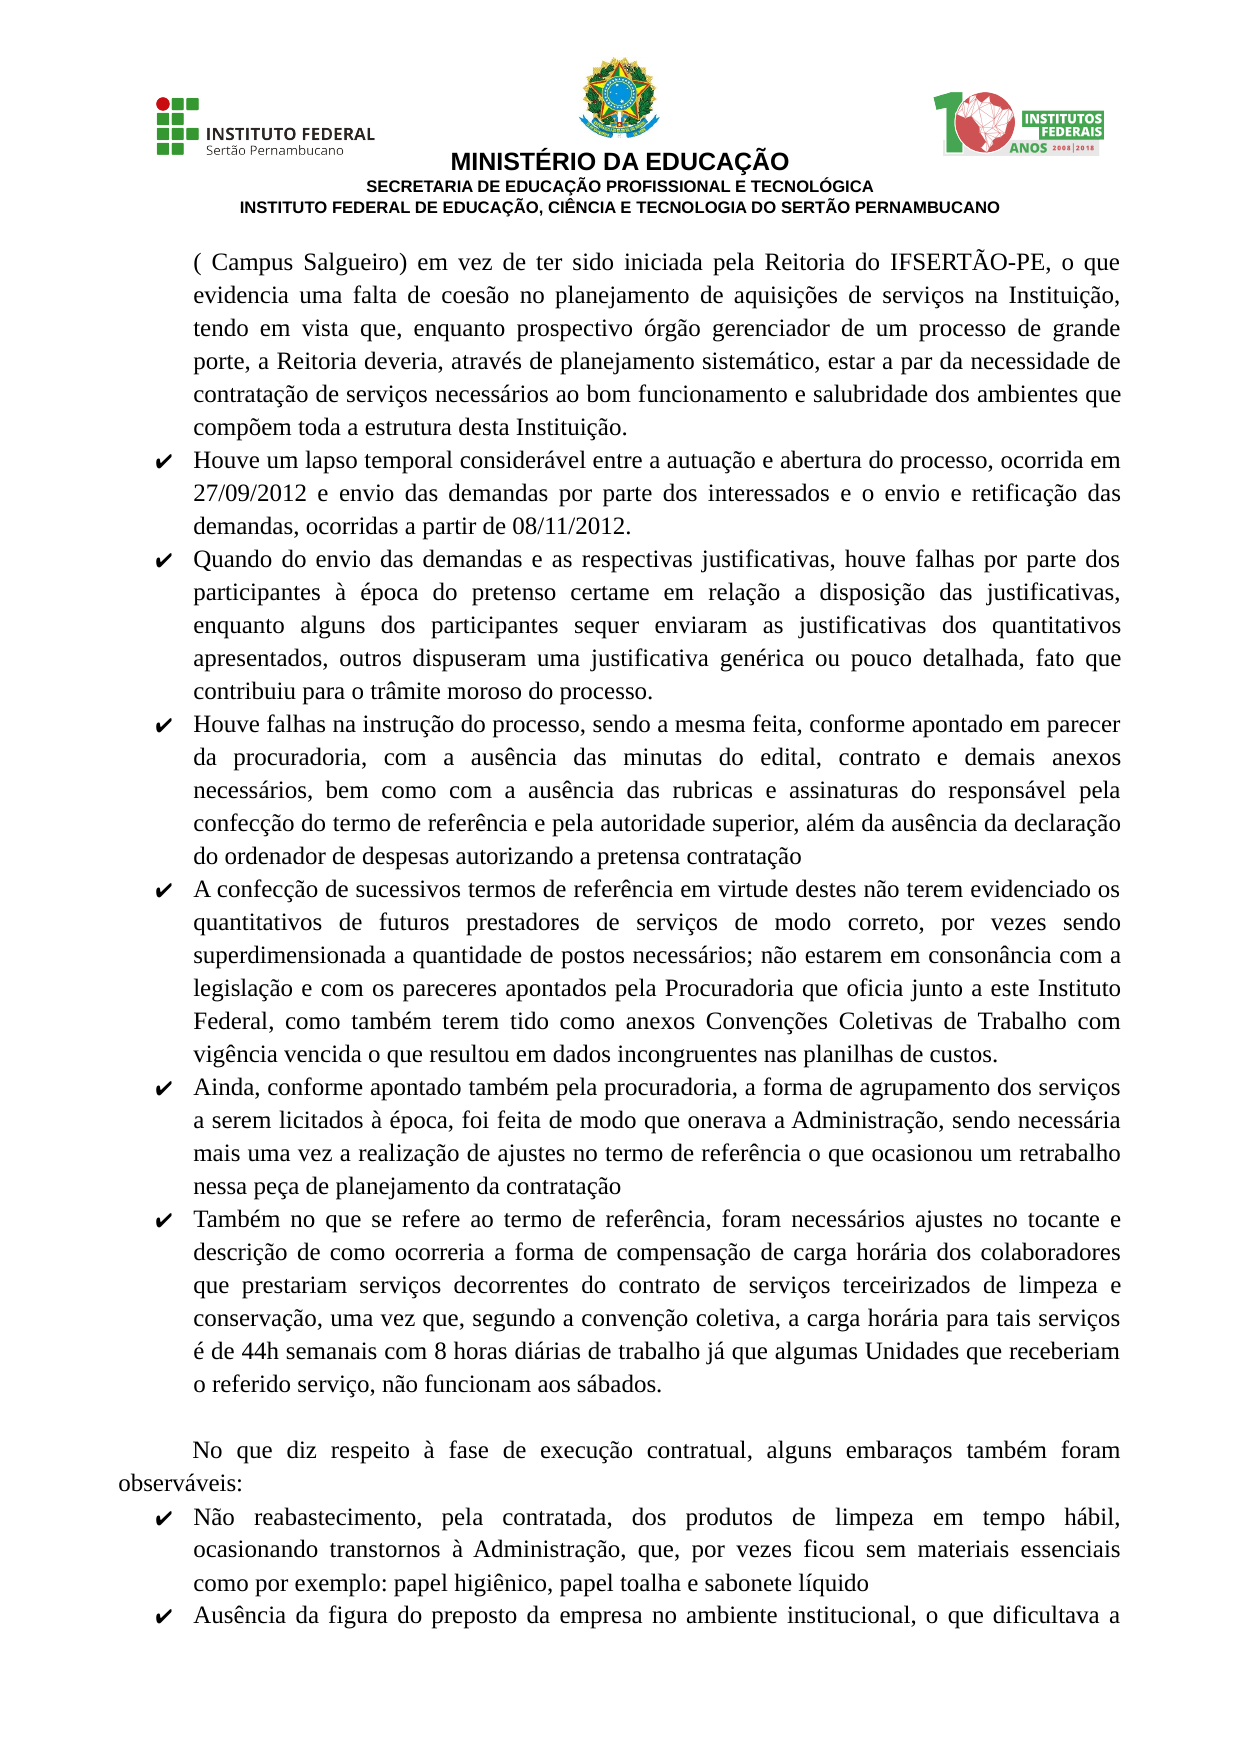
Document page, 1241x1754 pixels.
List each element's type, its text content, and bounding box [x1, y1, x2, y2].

picture [933, 92, 1104, 156]
list Houve um lapso temporal considerável entre a autuação e abertura do processo, ocorrida em 27/09/2012 e envio das demandas por parte dos interessados e o envio e retificação das demandas, ocorridas a partir de 08/11/2012. [156, 445, 1122, 540]
list Também no que se refere ao termo de referência, foram necessários ajustes no tocante e descrição de como ocorreria a forma de compensação de carga horária dos colaboradores que prestariam serviços decorrentes do contrato de serviços terceirizados de limpeza e conservação, uma vez que, segundo a convenção coletiva, a carga horária para tais serviços é de 44h semanais com 8 horas diárias de trabalho já que algumas Unidades que receberiam o referido serviço, não funcionam aos sábados. [156, 1204, 1122, 1398]
list Ainda, conforme apontado também pela procuradoria, a forma de agrupamento dos serviços a serem licitados à época, foi feita de modo que onerava a Administração, sendo necessária mais uma vez a realização de ajustes no termo de referência o que ocasionou um retrabalho nessa peça de planejamento da contratação [156, 1072, 1122, 1200]
list A confecção de sucessivos termos de referência em virtude destes não terem evidenciado os quantitativos de futuros prestadores de serviços de modo correto, por vezes sendo superdimensionada a quantidade de postos necessários; não estarem em consonância com a legislação e com os pareceres apontados pela Procuradoria que oficia junto a este Instituto Federal, como também terem tido como anexos Convenções Coletivas de Trabalho com vigência vencida o que resultou em dados incongruentes nas planilhas de custos. [156, 874, 1122, 1068]
picture [578, 57, 660, 138]
text No que diz respeito à fase de execução contratual, alguns embaraços também foram observáveis: [118, 1436, 1122, 1497]
picture [156, 97, 375, 155]
list Ausência da figura do preposto da empresa no ambiente institucional, o que dificultava a [156, 1601, 1122, 1629]
list Houve falhas na instrução do processo, sendo a mesma feita, conforme apontado em parecer da procuradoria, com a ausência das minutas do edital, contrato e demais anexos necessários, bem como com a ausência das rubricas e assinaturas do responsável pela confecção do termo de referência e pela autoridade superior, além da ausência da declaração do ordenador de despesas autorizando a pretensa contratação [156, 709, 1122, 870]
list Não reabastecimento, pela contratada, dos produtos de limpeza em tempo hábil, ocasionando transtornos à Administração, que, por vezes ficou sem materiais essenciais como por exemplo: papel higiênico, papel toalha e sabonete líquido [156, 1502, 1122, 1596]
list Quando do envio das demandas e as respectivas justificativas, houve falhas por parte dos participantes à época do pretenso certame em relação a disposição das justificativas, enquanto alguns dos participantes sequer enviaram as justificativas dos quantitativos apresentados, outros dispuseram uma justificativa genérica ou pouco detalhada, fato que contribuiu para o trâmite moroso do processo. [156, 544, 1122, 705]
list ( Campus Salgueiro) em vez de ter sido iniciada pela Reitoria do IFSERTÃO-PE, o que evidencia uma falta de coesão no planejamento de aquisições de serviços na Instituição, tendo em vista que, enquanto prospectivo órgão gerenciador de um processo de grande porte, a Reitoria deveria, através de planejamento sistemático, estar a par da necessidade de contratação de serviços necessários ao bom funcionamento e salubridade dos ambientes que compõem toda a estrutura desta Instituição. [156, 247, 1122, 441]
